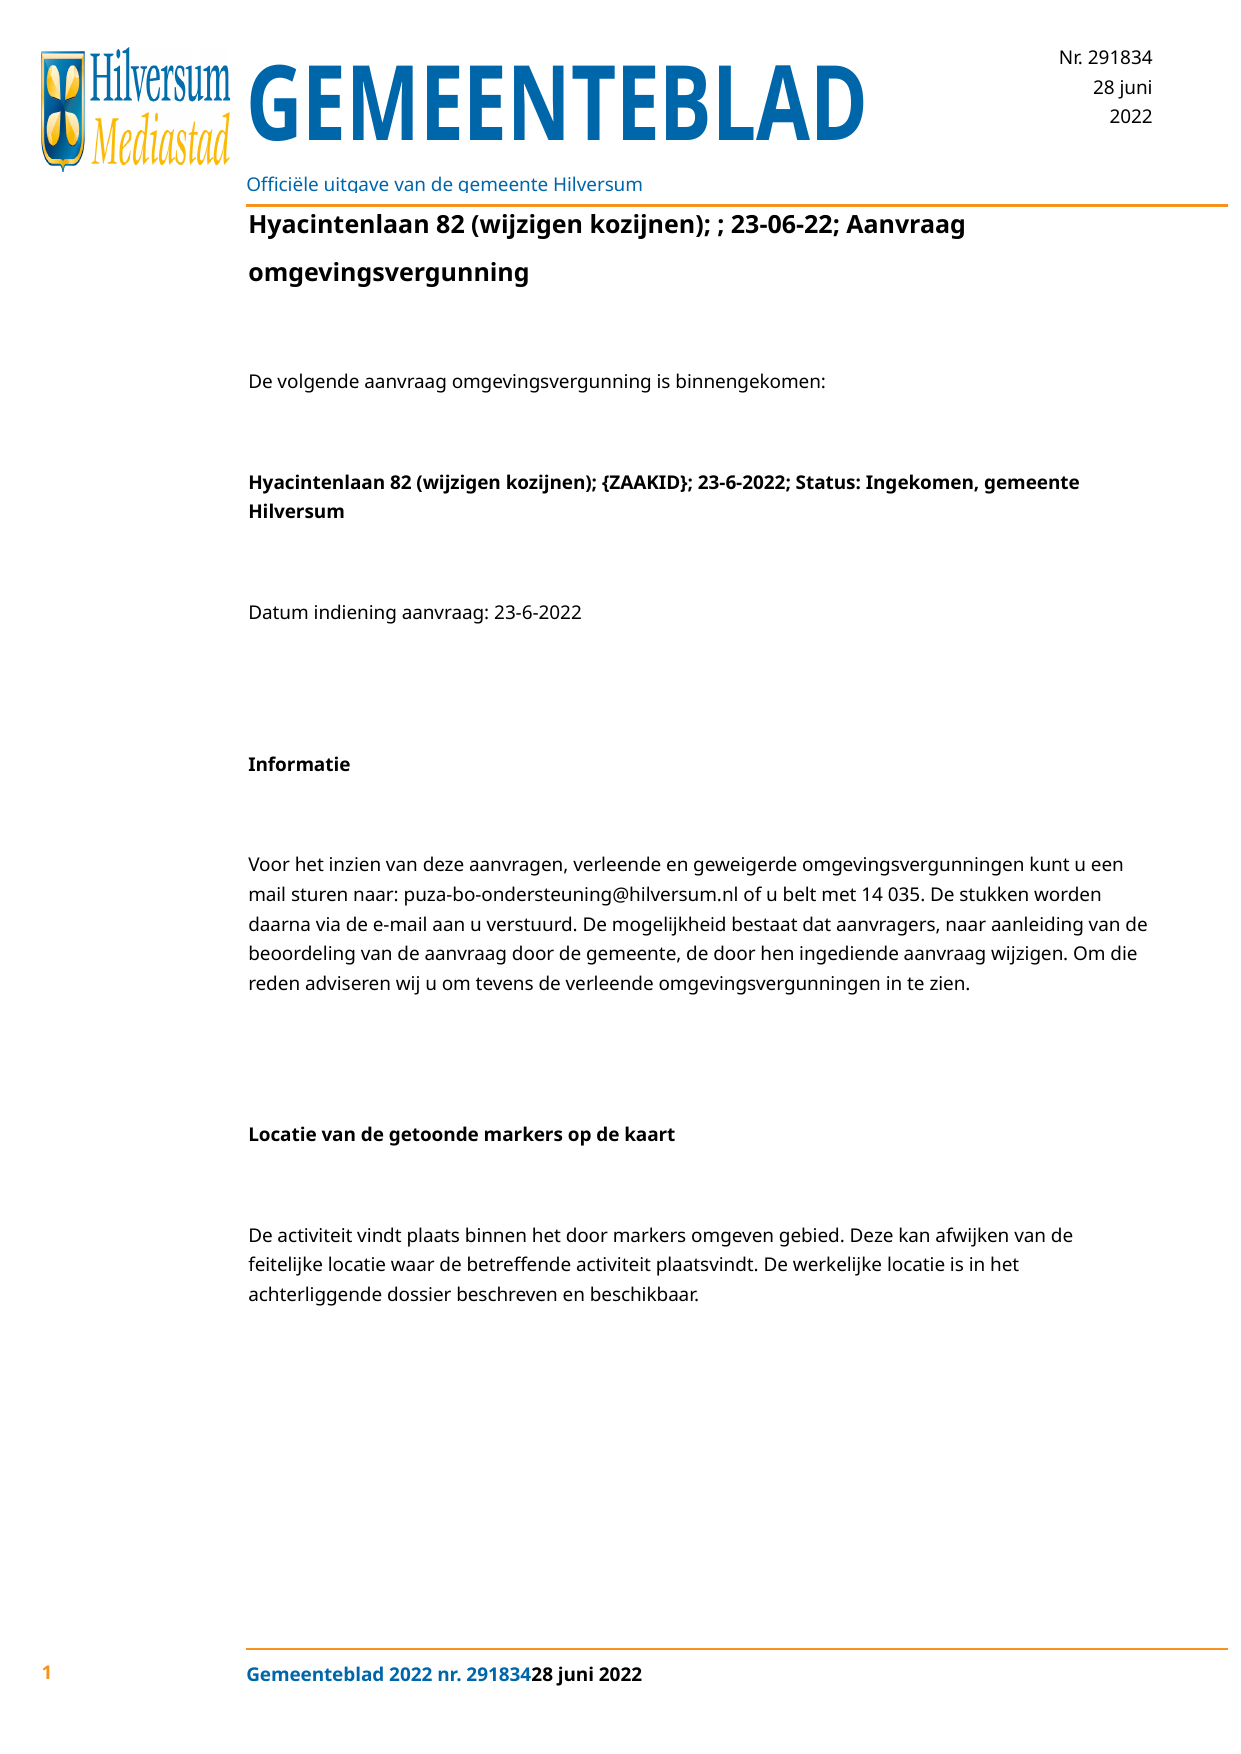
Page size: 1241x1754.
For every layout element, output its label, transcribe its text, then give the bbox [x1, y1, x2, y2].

text De volgende aanvraag omgevingsvergunning is binnengekomen: [248, 368, 1152, 394]
text Datum indiening aanvraag: 23-6-2022 [248, 599, 1152, 625]
picture [41, 47, 231, 172]
text Hyacintenlaan 82 (wijzigen kozijnen); {ZAAKID}; 23-6-2022; Status: Ingekomen, gemeente Hilversum [248, 469, 1152, 524]
text De activiteit vindt plaats binnen het door markers omgeven gebied. Deze kan afwijken van de feitelijke locatie waar de betreffende activiteit plaatsvindt. De werkelijke locatie is in het achterliggende dossier beschreven en beschikbaar. [248, 1222, 1152, 1307]
text Locatie van de getoonde markers op de kaart [248, 1121, 1152, 1147]
text Voor het inzien van deze aanvragen, verleende en geweigerde omgevingsvergunningen kunt u een mail sturen naar: puza-bo-ondersteuning@hilversum.nl of u belt met 14 035. De stukken worden daarna via de e-mail aan u verstuurd. De mogelijkheid bestaat dat aanvragers, naar aanleiding van de beoordeling van de aanvraag door de gemeente, de door hen ingediende aanvraag wijzigen. Om die reden adviseren wij u om tevens de verleende omgevingsvergunningen in te zien. [248, 852, 1152, 996]
text Informatie [248, 751, 1152, 777]
text Hyacintenlaan 82 (wijzigen kozijnen); ; 23-06-22; Aanvraag omgevingsvergunning [248, 207, 1152, 288]
